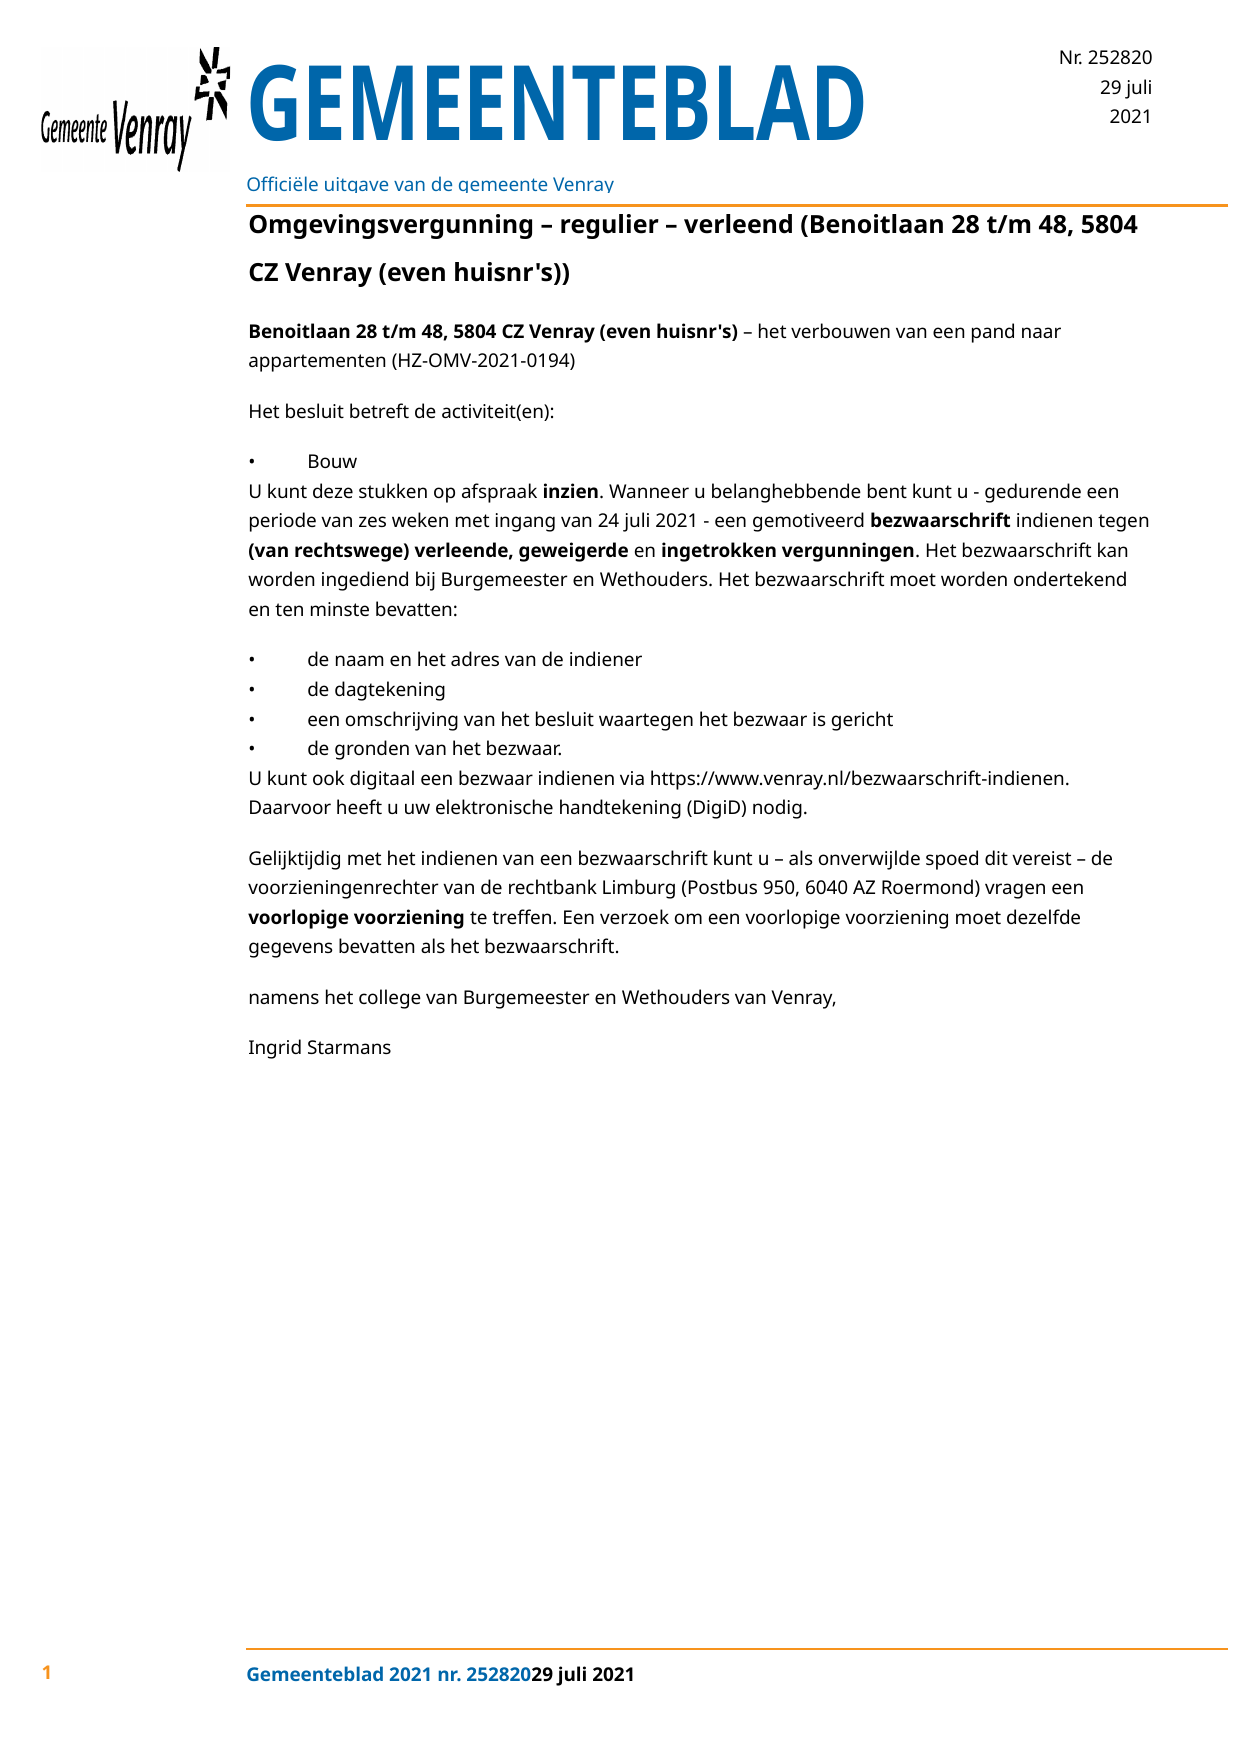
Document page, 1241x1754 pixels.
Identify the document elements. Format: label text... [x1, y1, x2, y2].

text Omgevingsvergunning – regulier – verleend (Benoitlaan 28 t/m 48, 5804 CZ Venray (even huisnr's)) [248, 207, 1152, 288]
text Gelijktijdig met het indienen van een bezwaarschrift kunt u – als onverwijlde spoed dit vereist – de voorzieningenrechter van de rechtbank Limburg (Postbus 950, 6040 AZ Roermond) vragen een voorlopige voorziening te treffen. Een verzoek om een voorlopige voorziening moet dezelfde gegevens bevatten als het bezwaarschrift. [248, 845, 1152, 959]
text U kunt deze stukken op afspraak inzien. Wanneer u belanghebbende bent kunt u - gedurende een periode van zes weken met ingang van 24 juli 2021 - een gemotiveerd bezwaarschrift indienen tegen (van rechtswege) verleende, geweigerde en ingetrokken vergunningen. Het bezwaarschrift kan worden ingediend bij Burgemeester en Wethouders. Het bezwaarschrift moet worden ondertekend en ten minste bevatten: [248, 478, 1152, 622]
list de dagtekening [248, 676, 1152, 702]
list een omschrijving van het besluit waartegen het bezwaar is gericht [248, 706, 1152, 732]
text Ingrid Starmans [248, 1034, 1152, 1060]
list de naam en het adres van de indiener [248, 647, 1152, 672]
text U kunt ook digitaal een bezwaar indienen via https://www.venray.nl/bezwaarschrift-indienen. Daarvoor heeft u uw elektronische handtekening (DigiD) nodig. [248, 765, 1152, 820]
picture [41, 47, 231, 172]
text Het besluit betreft de activiteit(en): [248, 398, 1152, 424]
text Benoitlaan 28 t/m 48, 5804 CZ Venray (even huisnr's) – het verbouwen van een pand naar appartementen (HZ-OMV-2021-0194) [248, 318, 1152, 373]
list de gronden van het bezwaar. [248, 735, 1152, 761]
text namens het college van Burgemeester en Wethouders van Venray, [248, 984, 1152, 1010]
list Bouw [248, 448, 1152, 474]
